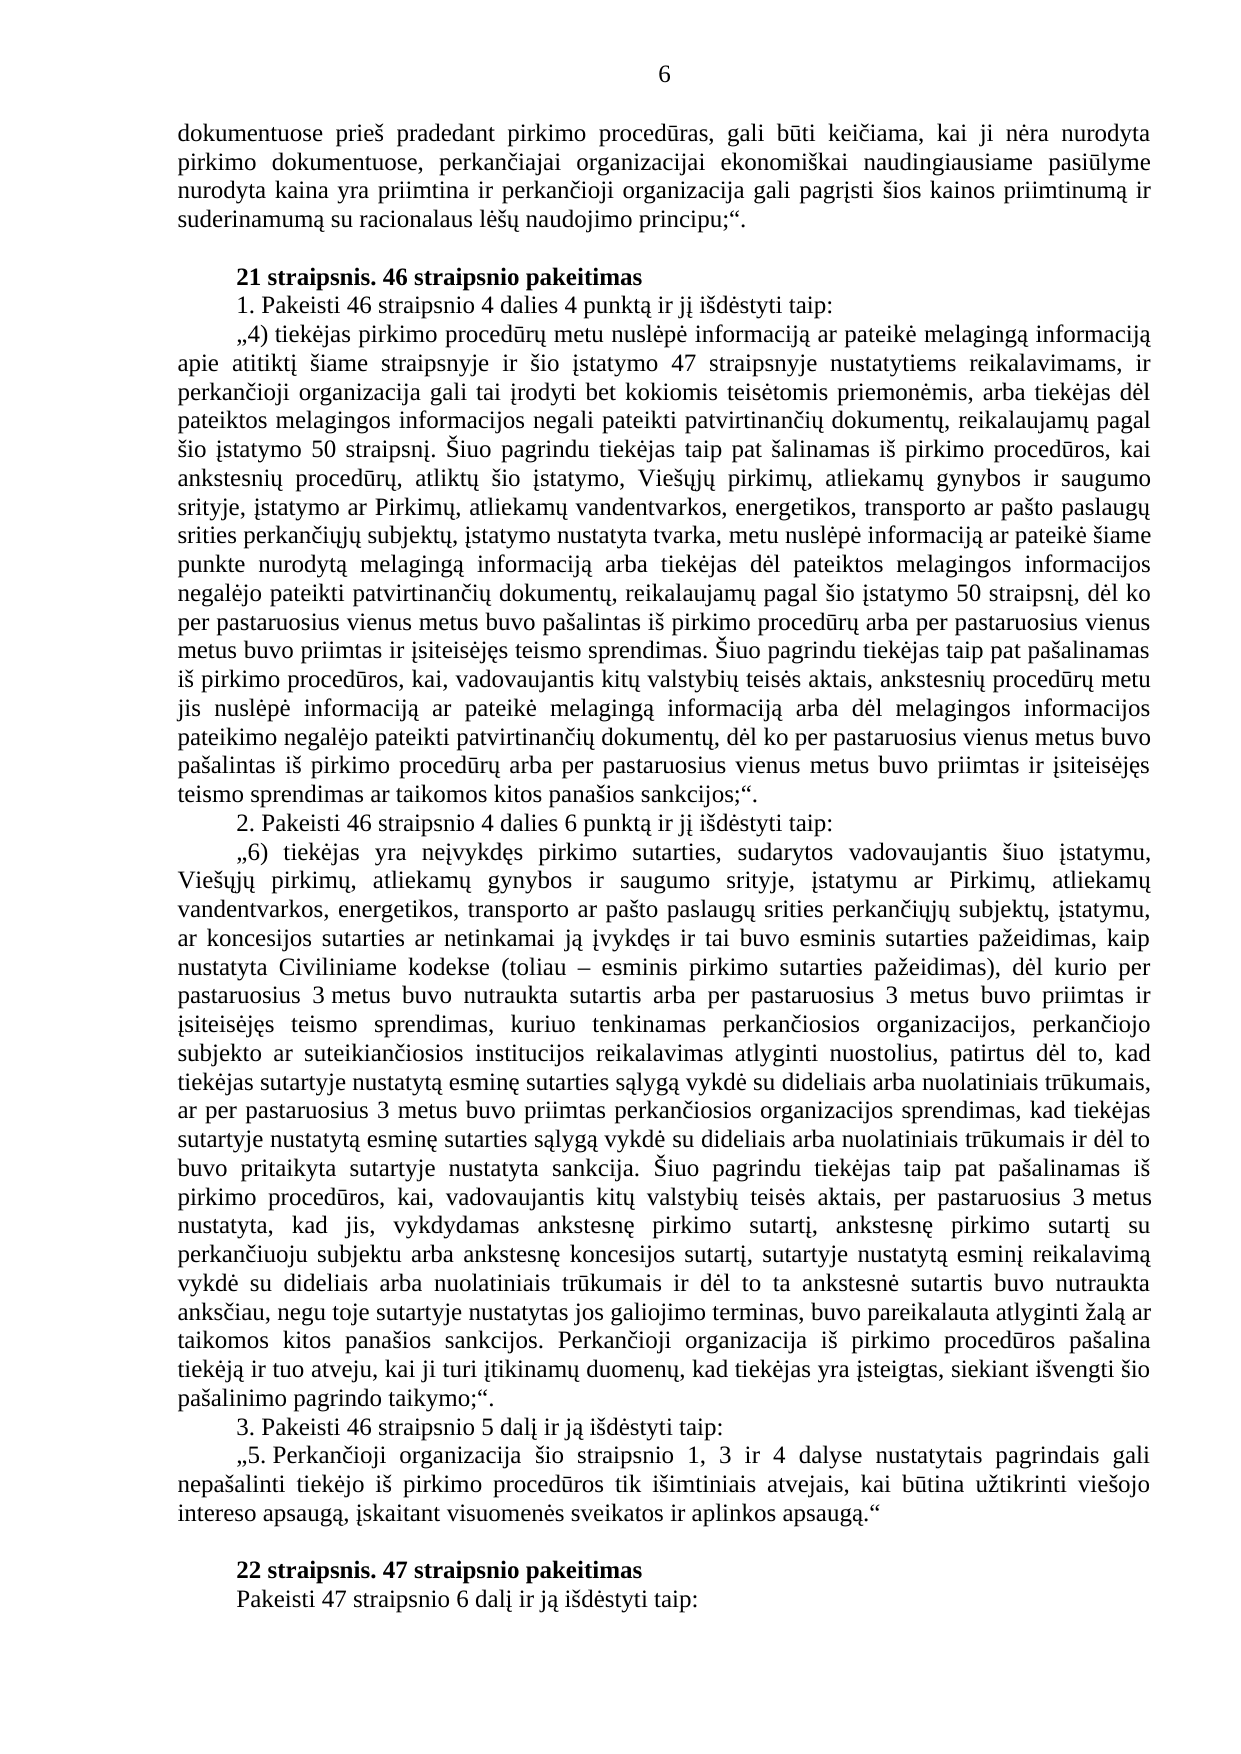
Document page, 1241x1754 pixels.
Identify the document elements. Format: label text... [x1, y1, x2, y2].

text „6) tiekėjas yra neįvykdęs pirkimo sutarties, sudarytos vadovaujantis šiuo įstatymu, Viešųjų pirkimų, atliekamų gynybos ir saugumo srityje, įstatymu ar Pirkimų, atliekamų vandentvarkos, energetikos, transporto ar pašto paslaugų srities perkančiųjų subjektų, įstatymu, ar koncesijos sutarties ar netinkamai ją įvykdęs ir tai buvo esminis sutarties pažeidimas, kaip nustatyta Civiliniame kodekse (toliau – esminis pirkimo sutarties pažeidimas), dėl kurio per pastaruosius 3 metus buvo nutraukta sutartis arba per pastaruosius 3 metus buvo priimtas ir įsiteisėjęs teismo sprendimas, kuriuo tenkinamas perkančiosios organizacijos, perkančiojo subjekto ar suteikiančiosios institucijos reikalavimas atlyginti nuostolius, patirtus dėl to, kad tiekėjas sutartyje nustatytą esminę sutarties sąlygą vykdė su dideliais arba nuolatiniais trūkumais, ar per pastaruosius 3 metus buvo priimtas perkančiosios organizacijos sprendimas, kad tiekėjas sutartyje nustatytą esminę sutarties sąlygą vykdė su dideliais arba nuolatiniais trūkumais ir dėl to buvo pritaikyta sutartyje nustatyta sankcija. Šiuo pagrindu tiekėjas taip pat pašalinamas iš pirkimo procedūros, kai, vadovaujantis kitų valstybių teisės aktais, per pastaruosius 3 metus nustatyta, kad jis, vykdydamas ankstesnę pirkimo sutartį, ankstesnę pirkimo sutartį su perkančiuoju subjektu arba ankstesnę koncesijos sutartį, sutartyje nustatytą esminį reikalavimą vykdė su dideliais arba nuolatiniais trūkumais ir dėl to ta ankstesnė sutartis buvo nutraukta anksčiau, negu toje sutartyje nustatytas jos galiojimo terminas, buvo pareikalauta atlyginti žalą ar taikomos kitos panašios sankcijos. Perkančioji organizacija iš pirkimo procedūros pašalina tiekėją ir tuo atveju, kai ji turi įtikinamų duomenų, kad tiekėjas yra įsteigtas, siekiant išvengti šio pašalinimo pagrindo taikymo;“. [177, 837, 1152, 1412]
text 3. Pakeisti 46 straipsnio 5 dalį ir ją išdėstyti taip: [177, 1412, 1152, 1441]
text dokumentuose prieš pradedant pirkimo procedūras, gali būti keičiama, kai ji nėra nurodyta pirkimo dokumentuose, perkančiajai organizacijai ekonomiškai naudingiausiame pasiūlyme nurodyta kaina yra priimtina ir perkančioji organizacija gali pagrįsti šios kainos priimtinumą ir suderinamumą su racionalaus lėšų naudojimo principu;“. [177, 118, 1152, 233]
text 2. Pakeisti 46 straipsnio 4 dalies 6 punktą ir jį išdėstyti taip: [177, 808, 1152, 837]
text „4) tiekėjas pirkimo procedūrų metu nuslėpė informaciją ar pateikė melagingą informaciją apie atitiktį šiame straipsnyje ir šio įstatymo 47 straipsnyje nustatytiems reikalavimams, ir perkančioji organizacija gali tai įrodyti bet kokiomis teisėtomis priemonėmis, arba tiekėjas dėl pateiktos melagingos informacijos negali pateikti patvirtinančių dokumentų, reikalaujamų pagal šio įstatymo 50 straipsnį. Šiuo pagrindu tiekėjas taip pat šalinamas iš pirkimo procedūros, kai ankstesnių procedūrų, atliktų šio įstatymo, Viešųjų pirkimų, atliekamų gynybos ir saugumo srityje, įstatymo ar Pirkimų, atliekamų vandentvarkos, energetikos, transporto ar pašto paslaugų srities perkančiųjų subjektų, įstatymo nustatyta tvarka, metu nuslėpė informaciją ar pateikė šiame punkte nurodytą melagingą informaciją arba tiekėjas dėl pateiktos melagingos informacijos negalėjo pateikti patvirtinančių dokumentų, reikalaujamų pagal šio įstatymo 50 straipsnį, dėl ko per pastaruosius vienus metus buvo pašalintas iš pirkimo procedūrų arba per pastaruosius vienus metus buvo priimtas ir įsiteisėjęs teismo sprendimas. Šiuo pagrindu tiekėjas taip pat pašalinamas iš pirkimo procedūros, kai, vadovaujantis kitų valstybių teisės aktais, ankstesnių procedūrų metu jis nuslėpė informaciją ar pateikė melagingą informaciją arba dėl melagingos informacijos pateikimo negalėjo pateikti patvirtinančių dokumentų, dėl ko per pastaruosius vienus metus buvo pašalintas iš pirkimo procedūrų arba per pastaruosius vienus metus buvo priimtas ir įsiteisėjęs teismo sprendimas ar taikomos kitos panašios sankcijos;“. [177, 319, 1152, 808]
text „5. Perkančioji organizacija šio straipsnio 1, 3 ir 4 dalyse nustatytais pagrindais gali nepašalinti tiekėjo iš pirkimo procedūros tik išimtiniais atvejais, kai būtina užtikrinti viešojo intereso apsaugą, įskaitant visuomenės sveikatos ir aplinkos apsaugą.“ [177, 1441, 1152, 1527]
text 1. Pakeisti 46 straipsnio 4 dalies 4 punktą ir jį išdėstyti taip: [177, 291, 1152, 319]
text Pakeisti 47 straipsnio 6 dalį ir ją išdėstyti taip: [177, 1584, 1152, 1613]
text 22 straipsnis. 47 straipsnio pakeitimas [177, 1556, 1152, 1584]
text 21 straipsnis. 46 straipsnio pakeitimas [177, 262, 1152, 291]
